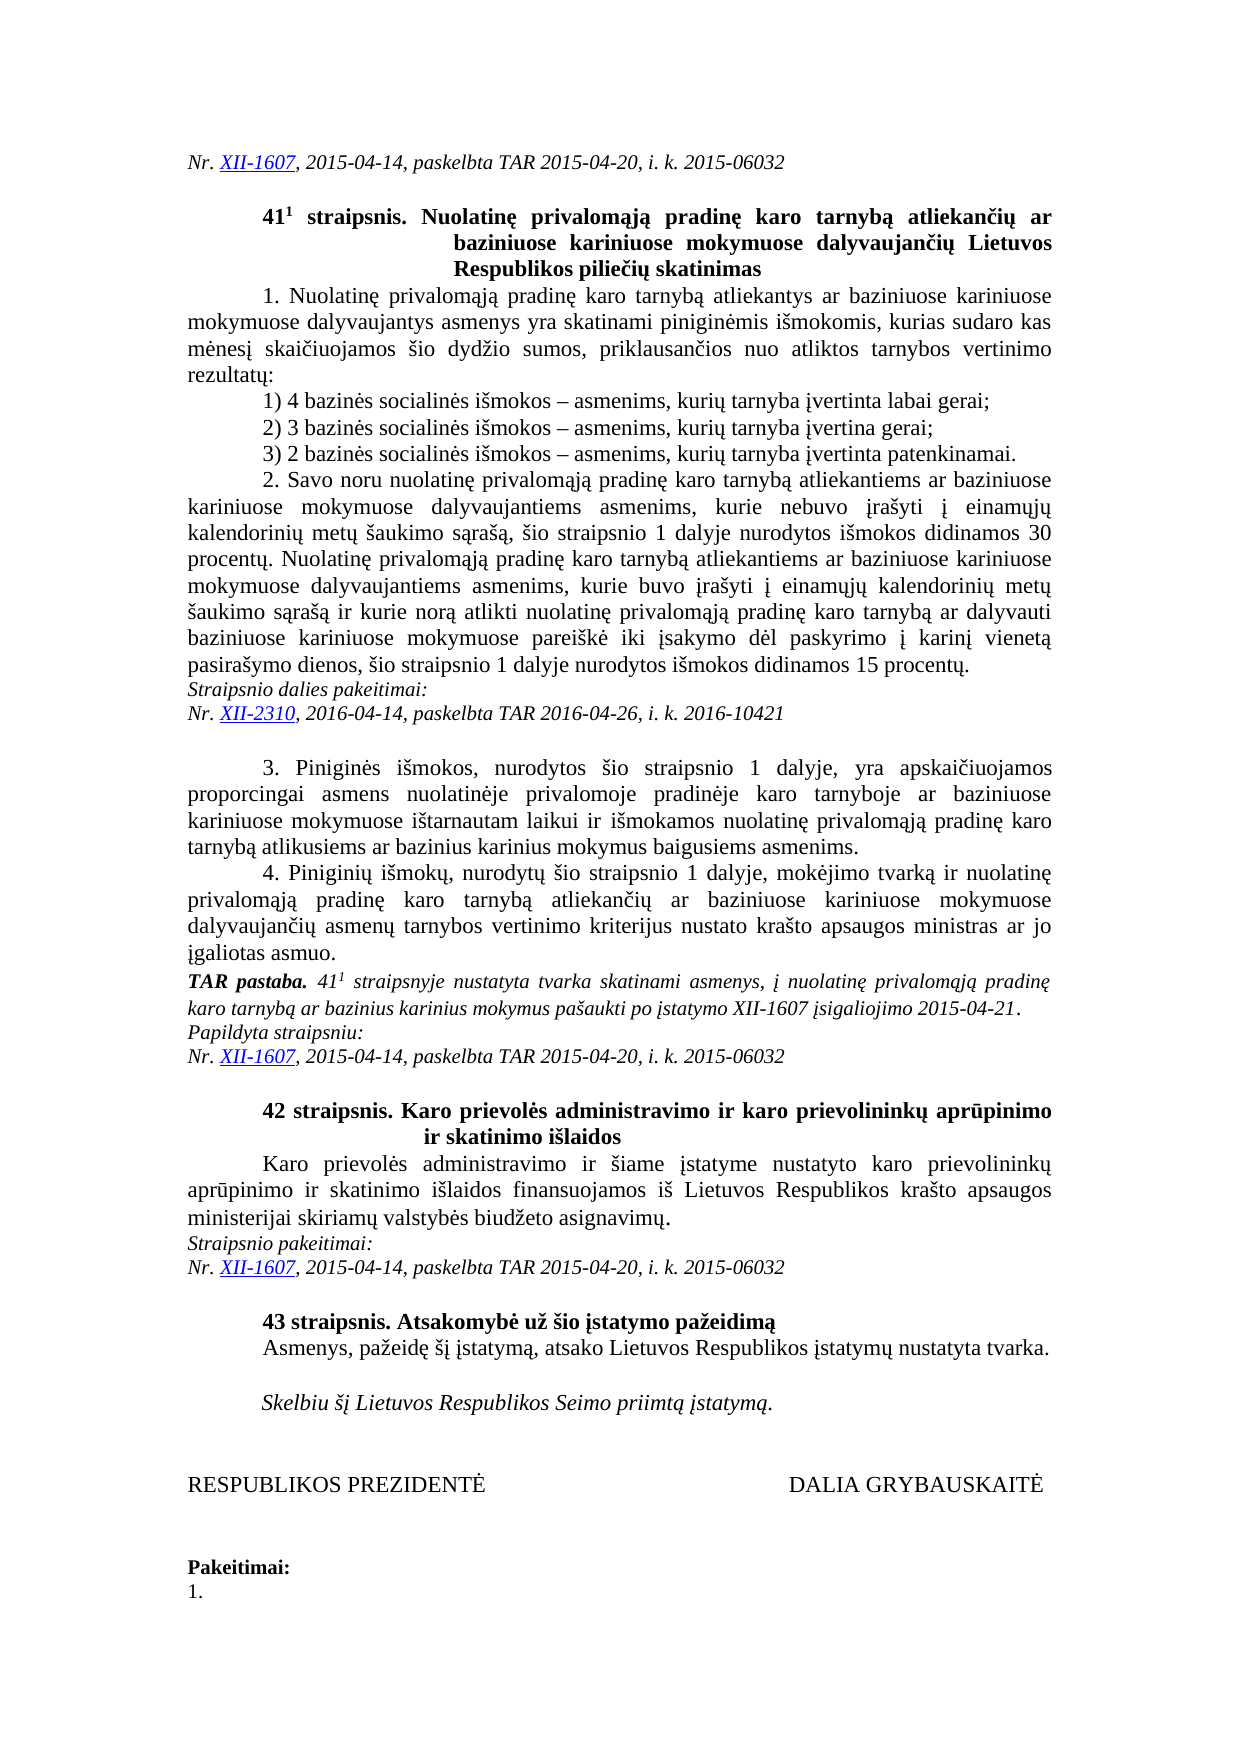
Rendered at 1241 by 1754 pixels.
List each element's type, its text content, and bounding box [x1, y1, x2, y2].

text Karo prievolės administravimo ir šiame įstatyme nustatyto karo prievolininkų aprūpinimo ir skatinimo išlaidos finansuojamos iš Lietuvos Respublikos krašto apsaugos ministerijai skiriamų valstybės biudžeto asignavimų. [187, 1149, 1053, 1231]
text 1) 4 bazinės socialinės išmokos – asmenims, kurių tarnyba įvertinta labai gerai; [187, 387, 1053, 414]
text 42 straipsnis. Karo prievolės administravimo ir karo prievolininkų aprūpinimo ir skatinimo išlaidos [262, 1097, 1053, 1149]
text 2. Savo noru nuolatinę privalomąją pradinę karo tarnybą atliekantiems ar baziniuose kariniuose mokymuose dalyvaujantiems asmenims, kurie nebuvo įrašyti į einamųjų kalendorinių metų šaukimo sąrašą, šio straipsnio 1 dalyje nurodytos išmokos didinamos 30 procentų. Nuolatinę privalomąją pradinę karo tarnybą atliekantiems ar baziniuose kariniuose mokymuose dalyvaujantiems asmenims, kurie buvo įrašyti į einamųjų kalendorinių metų šaukimo sąrašą ir kurie norą atlikti nuolatinę privalomąją pradinę karo tarnybą ar dalyvauti baziniuose kariniuose mokymuose pareiškė iki įsakymo dėl paskyrimo į karinį vienetą pasirašymo dienos, šio straipsnio 1 dalyje nurodytos išmokos didinamos 15 procentų. [187, 466, 1053, 677]
text Straipsnio dalies pakeitimai: [187, 677, 1053, 701]
text RESPUBLIKOS PREZIDENTĖ DALIA GRYBAUSKAITĖ [187, 1471, 1053, 1497]
text 1. [187, 1579, 1050, 1603]
text 4. Piniginių išmokų, nurodytų šio straipsnio 1 dalyje, mokėjimo tvarką ir nuolatinę privalomąją pradinę karo tarnybą atliekančių ar baziniuose kariniuose mokymuose dalyvaujančių asmenų tarnybos vertinimo kriterijus nustato krašto apsaugos ministras ar jo įgaliotas asmuo. [187, 859, 1053, 965]
text Asmenys, pažeidę šį įstatymą, atsako Lietuvos Respublikos įstatymų nustatyta tvarka. [187, 1334, 1053, 1361]
text TAR pastaba. 411 straipsnyje nustatyta tvarka skatinami asmenys, į nuolatinę privalomąją pradinę karo tarnybą ar bazinius karinius mokymus pašaukti po įstatymo XII-1607 įsigaliojimo 2015-04-21. [187, 965, 1053, 1020]
text Nr. XII-1607, 2015-04-14, paskelbta TAR 2015-04-20, i. k. 2015-06032 [187, 1255, 1053, 1279]
text Nr. XII-1607, 2015-04-14, paskelbta TAR 2015-04-20, i. k. 2015-06032 [187, 150, 1053, 174]
text Straipsnio pakeitimai: [187, 1231, 1053, 1255]
text 43 straipsnis. Atsakomybė už šio įstatymo pažeidimą [187, 1308, 1053, 1334]
text Papildyta straipsniu: [187, 1020, 1053, 1044]
text Nr. XII-1607, 2015-04-14, paskelbta TAR 2015-04-20, i. k. 2015-06032 [187, 1044, 1053, 1068]
subtitle Skelbiu šį Lietuvos Respublikos Seimo priimtą įstatymą. [187, 1389, 1052, 1416]
text Nr. XII-2310, 2016-04-14, paskelbta TAR 2016-04-26, i. k. 2016-10421 [187, 701, 1053, 725]
text 411 straipsnis. Nuolatinę privalomąją pradinę karo tarnybą atliekančių ar baziniuose kariniuose mokymuose dalyvaujančių Lietuvos Respublikos piliečių skatinimas [262, 203, 1053, 282]
text Pakeitimai: [187, 1555, 1050, 1579]
text 3. Piniginės išmokos, nurodytos šio straipsnio 1 dalyje, yra apskaičiuojamos proporcingai asmens nuolatinėje privalomoje pradinėje karo tarnyboje ar baziniuose kariniuose mokymuose ištarnautam laikui ir išmokamos nuolatinę privalomąją pradinę karo tarnybą atlikusiems ar bazinius karinius mokymus baigusiems asmenims. [187, 754, 1053, 859]
text 1. Nuolatinę privalomąją pradinę karo tarnybą atliekantys ar baziniuose kariniuose mokymuose dalyvaujantys asmenys yra skatinami piniginėmis išmokomis, kurias sudaro kas mėnesį skaičiuojamos šio dydžio sumos, priklausančios nuo atliktos tarnybos vertinimo rezultatų: [187, 282, 1053, 387]
text 3) 2 bazinės socialinės išmokos – asmenims, kurių tarnyba įvertinta patenkinamai. [187, 440, 1053, 466]
text 2) 3 bazinės socialinės išmokos – asmenims, kurių tarnyba įvertina gerai; [187, 414, 1053, 440]
